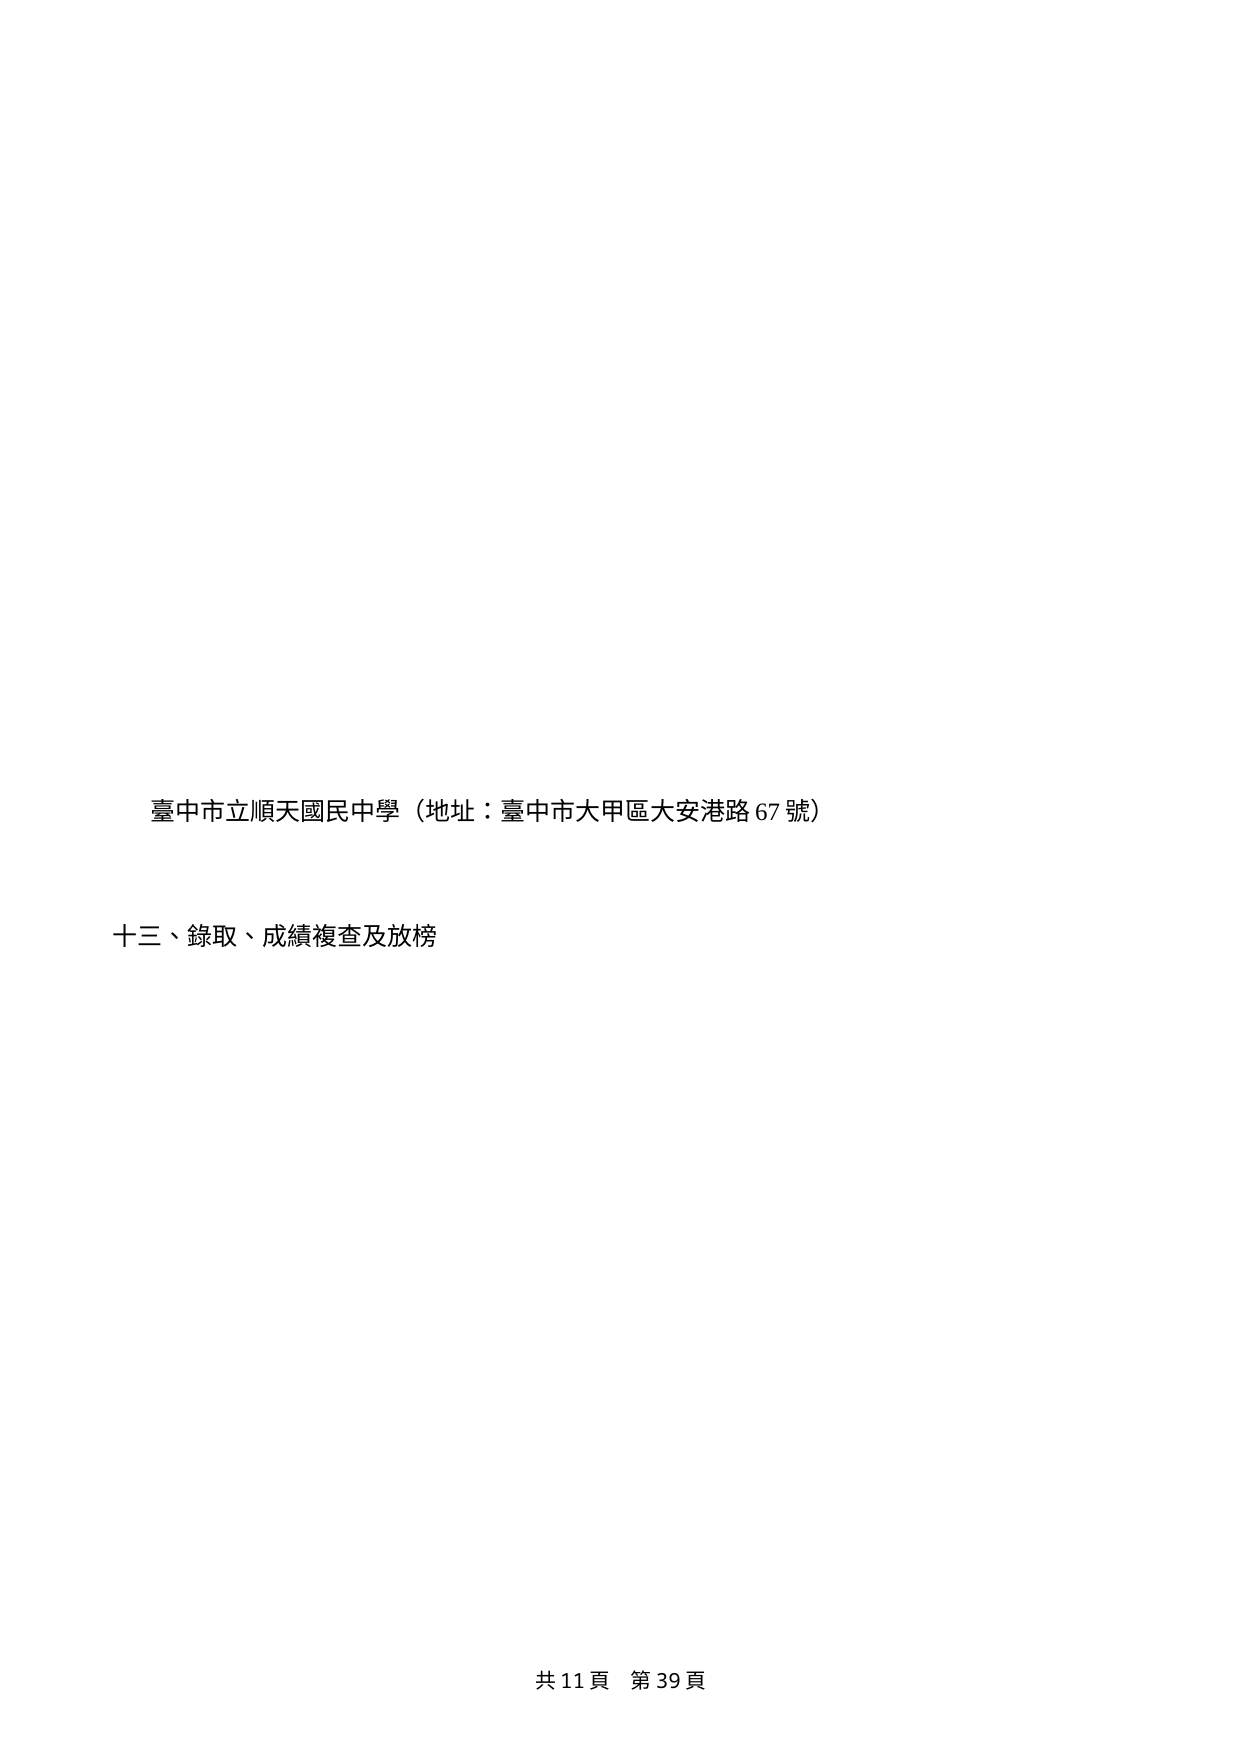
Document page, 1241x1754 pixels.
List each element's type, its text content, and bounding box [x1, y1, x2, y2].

text 十三、錄取、成績複查及放榜 [112, 893, 1128, 956]
text 臺中市立順天國民中學（地址：臺中市大甲區大安港路67號） [112, 768, 1128, 831]
